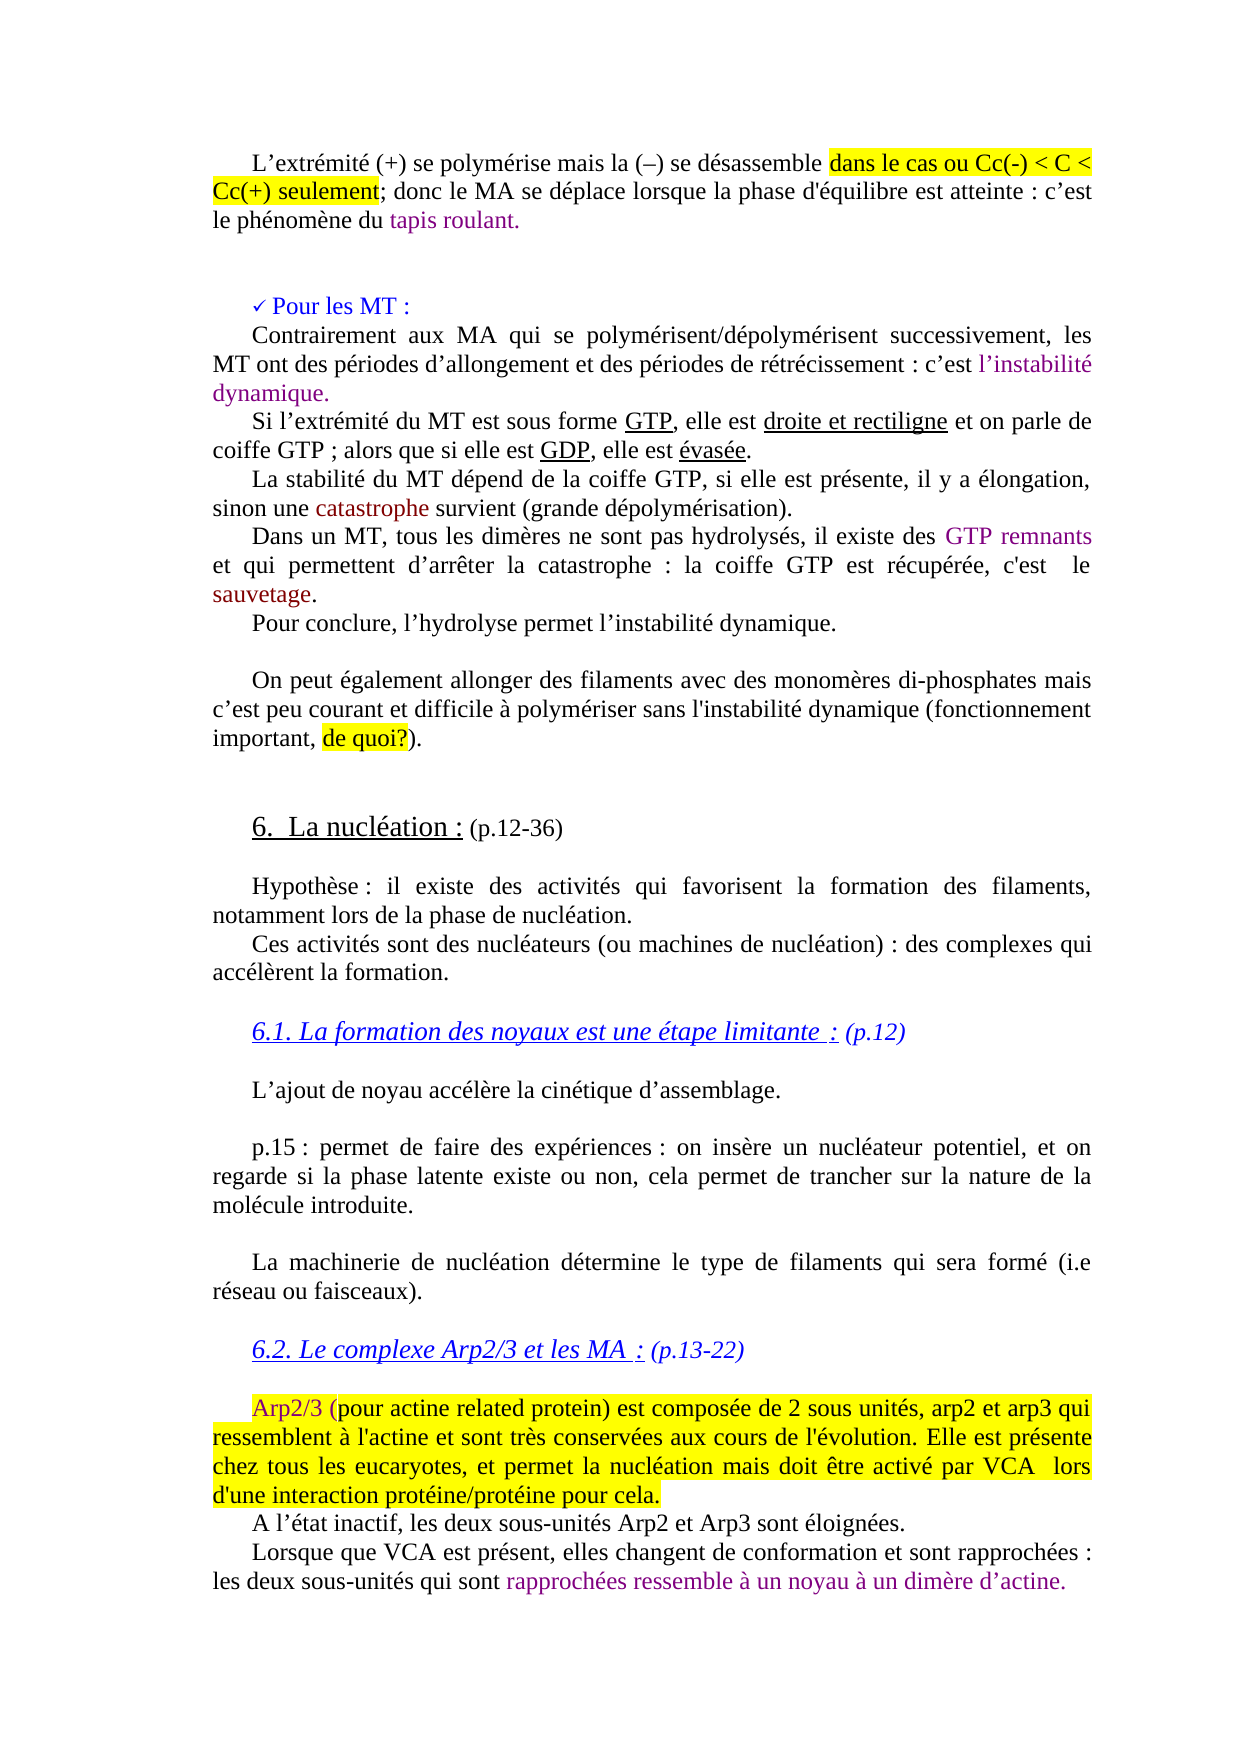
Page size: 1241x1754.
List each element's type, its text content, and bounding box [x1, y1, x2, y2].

text Si l’extrémité du MT est sous forme GTP, elle est droite et rectiligne et on parle de coiffe GTP ; alors que si elle est GDP, elle est évasée. [212, 406, 1092, 464]
text 6.1. La formation des noyaux est une étape limitante : (p.12) [212, 1015, 1092, 1046]
text Lorsque que VCA est présent, elles changent de conformation et sont rapprochées : les deux sous-unités qui sont rapprochées ressemble à un noyau à un dimère d’actine. [212, 1537, 1092, 1595]
text A l’état inactif, les deux sous-unités Arp2 et Arp3 sont éloignées. [212, 1508, 1092, 1537]
text Ces activités sont des nucléateurs (ou machines de nucléation) : des complexes qui accélèrent la formation. [212, 929, 1092, 986]
text La machinerie de nucléation détermine le type de filaments qui sera formé (i.e réseau ou faisceaux). [212, 1247, 1092, 1305]
text La stabilité du MT dépend de la coiffe GTP, si elle est présente, il y a élongation, sinon une catastrophe survient (grande dépolymérisation). [212, 464, 1092, 521]
text  Pour les MT : [212, 291, 1092, 320]
text Contrairement aux MA qui se polymérisent/dépolymérisent successivement, les MT ont des périodes d’allongement et des périodes de rétrécissement : c’est l’instabilité dynamique. [212, 320, 1092, 406]
text L’ajout de noyau accélère la cinétique d’assemblage. [212, 1075, 1092, 1103]
text On peut également allonger des filaments avec des monomères di-phosphates mais c’est peu courant et difficile à polymériser sans l'instabilité dynamique (fonctionnement important, de quoi?). [212, 665, 1092, 751]
text Hypothèse : il existe des activités qui favorisent la formation des filaments, notamment lors de la phase de nucléation. [212, 871, 1092, 929]
text Dans un MT, tous les dimères ne sont pas hydrolysés, il existe des GTP remnants et qui permettent d’arrêter la catastrophe : la coiffe GTP est récupérée, c'est le sauvetage. [212, 521, 1092, 608]
text Arp2/3 (pour actine related protein) est composée de 2 sous unités, arp2 et arp3 qui ressemblent à l'actine et sont très conservées aux cours de l'évolution. Elle est présente chez tous les eucaryotes, et permet la nucléation mais doit être activé par VCA lors d'une interaction protéine/protéine pour cela. [212, 1393, 1092, 1508]
text 6. La nucléation : (p.12-36) [212, 809, 1092, 842]
text p.15 : permet de faire des expériences : on insère un nucléateur potentiel, et on regarde si la phase latente existe ou non, cela permet de trancher sur la nature de la molécule introduite. [212, 1132, 1092, 1218]
text 6.2. Le complexe Arp2/3 et les MA : (p.13-22) [212, 1333, 1092, 1365]
text L’extrémité (+) se polymérise mais la (–) se désassemble dans le cas ou Cc(-) < C < Cc(+) seulement; donc le MA se déplace lorsque la phase d'équilibre est atteinte : c’est le phénomène du tapis roulant. [212, 148, 1092, 234]
text Pour conclure, l’hydrolyse permet l’instabilité dynamique. [212, 608, 1092, 636]
